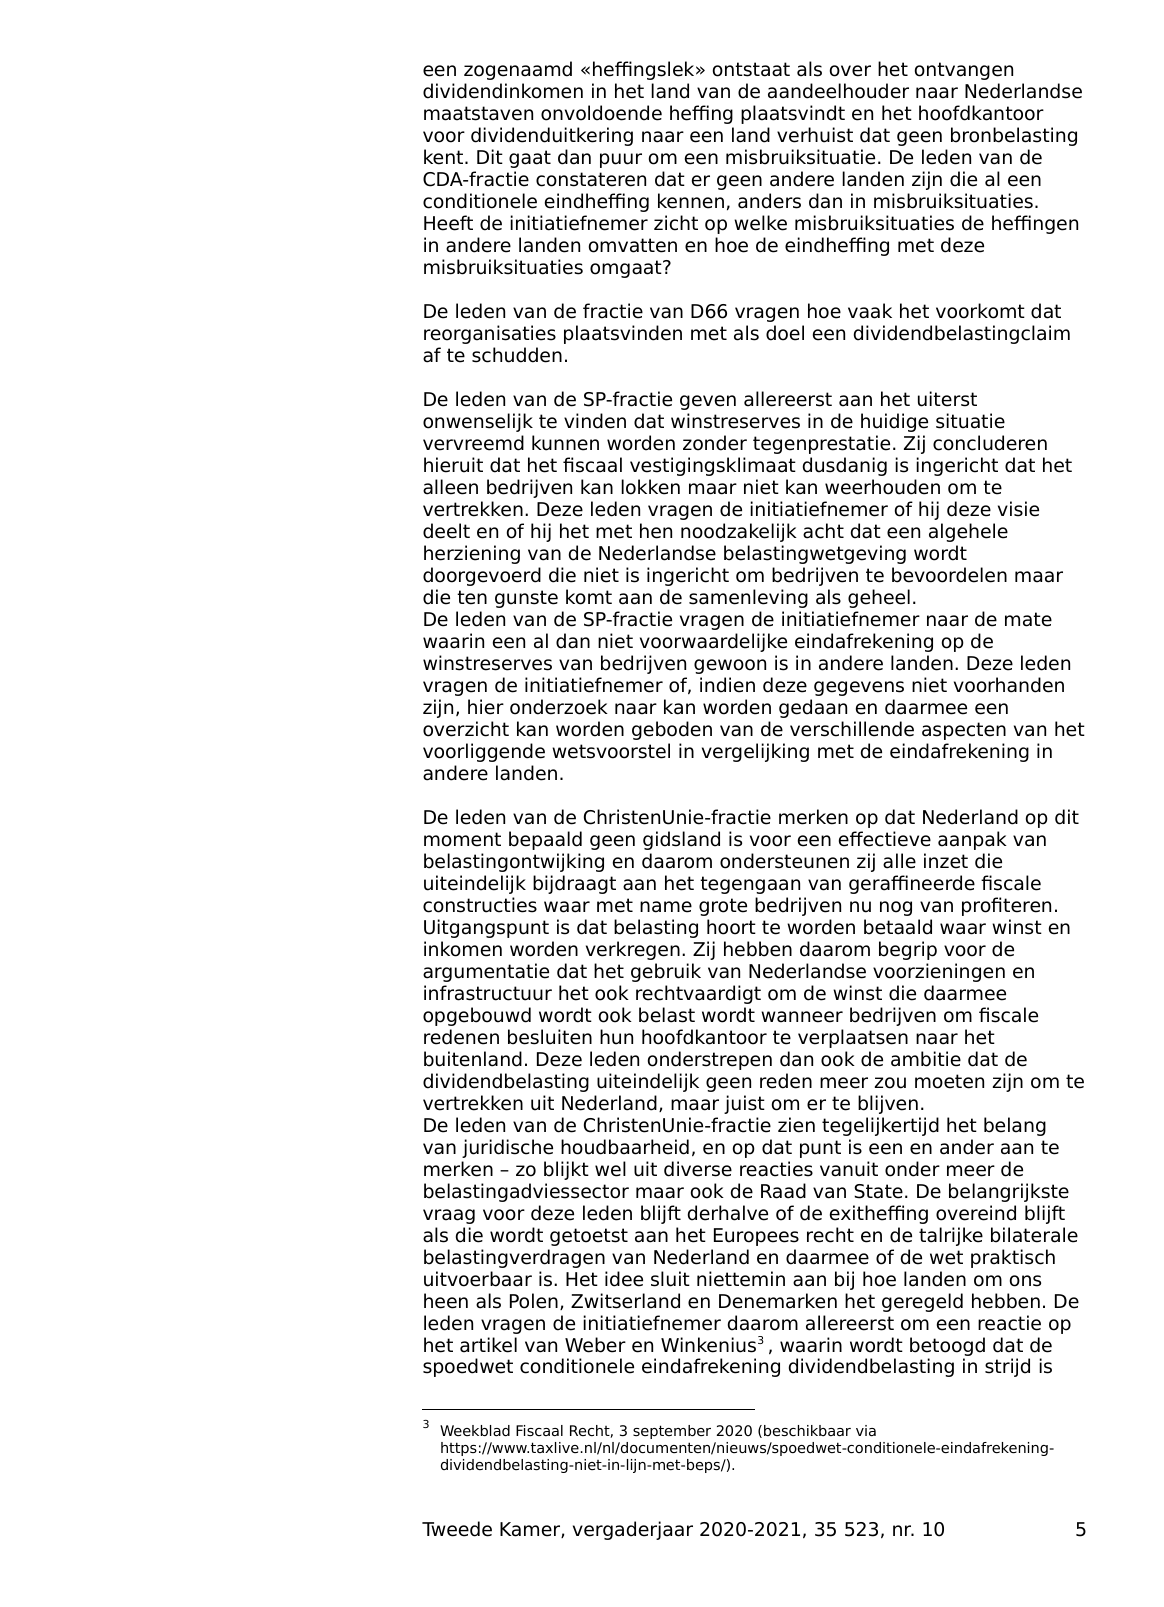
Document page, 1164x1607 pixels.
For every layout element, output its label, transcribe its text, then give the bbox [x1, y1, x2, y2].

text De leden van de ChristenUnie-fractie zien tegelijkertijd het belang van juridische houdbaarheid, en op dat punt is een en ander aan te merken – zo blijkt wel uit diverse reacties vanuit onder meer de belastingadviessector maar ook de Raad van State. De belangrijkste vraag voor deze leden blijft derhalve of de exitheffing overeind blijft als die wordt getoetst aan het Europees recht en de talrijke bilaterale belastingverdragen van Nederland en daarmee of de wet praktisch uitvoerbaar is. Het idee sluit niettemin aan bij hoe landen om ons heen als Polen, Zwitserland en Denemarken het geregeld hebben. De leden vragen de initiatiefnemer daarom allereerst om een reactie op het artikel van Weber en Winkenius, waarin wordt betoogd dat de spoedwet conditionele eindafrekening dividendbelasting in strijd is [422, 1115, 1087, 1378]
text Weekblad Fiscaal Recht, 3 september 2020 (beschikbaar via https://www.taxlive.nl/nl/documenten/nieuws/spoedwet-conditionele-eindafrekening-dividendbelasting-niet-in-lijn-met-beps/). [422, 1418, 1087, 1474]
text De leden van de SP-fractie geven allereerst aan het uiterst onwenselijk te vinden dat winstreserves in de huidige situatie vervreemd kunnen worden zonder tegenprestatie. Zij concluderen hieruit dat het fiscaal vestigingsklimaat dusdanig is ingericht dat het alleen bedrijven kan lokken maar niet kan weerhouden om te vertrekken. Deze leden vragen de initiatiefnemer of hij deze visie deelt en of hij het met hen noodzakelijk acht dat een algehele herziening van de Nederlandse belastingwetgeving wordt doorgevoerd die niet is ingericht om bedrijven te bevoordelen maar die ten gunste komt aan de samenleving als geheel. [422, 389, 1087, 609]
text De leden van de SP-fractie vragen de initiatiefnemer naar de mate waarin een al dan niet voorwaardelijke eindafrekening op de winstreserves van bedrijven gewoon is in andere landen. Deze leden vragen de initiatiefnemer of, indien deze gegevens niet voorhanden zijn, hier onderzoek naar kan worden gedaan en daarmee een overzicht kan worden geboden van de verschillende aspecten van het voorliggende wetsvoorstel in vergelijking met de eindafrekening in andere landen. [422, 609, 1087, 785]
text De leden van de fractie van D66 vragen hoe vaak het voorkomt dat reorganisaties plaatsvinden met als doel een dividendbelastingclaim af te schudden. [422, 301, 1087, 367]
text een zogenaamd «heffingslek» ontstaat als over het ontvangen dividendinkomen in het land van de aandeelhouder naar Nederlandse maatstaven onvoldoende heffing plaatsvindt en het hoofdkantoor voor dividenduitkering naar een land verhuist dat geen bronbelasting kent. Dit gaat dan puur om een misbruiksituatie. De leden van de CDA-fractie constateren dat er geen andere landen zijn die al een conditionele eindheffing kennen, anders dan in misbruiksituaties. Heeft de initiatiefnemer zicht op welke misbruiksituaties de heffingen in andere landen omvatten en hoe de eindheffing met deze misbruiksituaties omgaat? [422, 59, 1087, 279]
text De leden van de ChristenUnie-fractie merken op dat Nederland op dit moment bepaald geen gidsland is voor een effectieve aanpak van belastingontwijking en daarom ondersteunen zij alle inzet die uiteindelijk bijdraagt aan het tegengaan van geraffineerde fiscale constructies waar met name grote bedrijven nu nog van profiteren. Uitgangspunt is dat belasting hoort te worden betaald waar winst en inkomen worden verkregen. Zij hebben daarom begrip voor de argumentatie dat het gebruik van Nederlandse voorzieningen en infrastructuur het ook rechtvaardigt om de winst die daarmee opgebouwd wordt ook belast wordt wanneer bedrijven om fiscale redenen besluiten hun hoofdkantoor te verplaatsen naar het buitenland. Deze leden onderstrepen dan ook de ambitie dat de dividendbelasting uiteindelijk geen reden meer zou moeten zijn om te vertrekken uit Nederland, maar juist om er te blijven. [422, 807, 1087, 1115]
